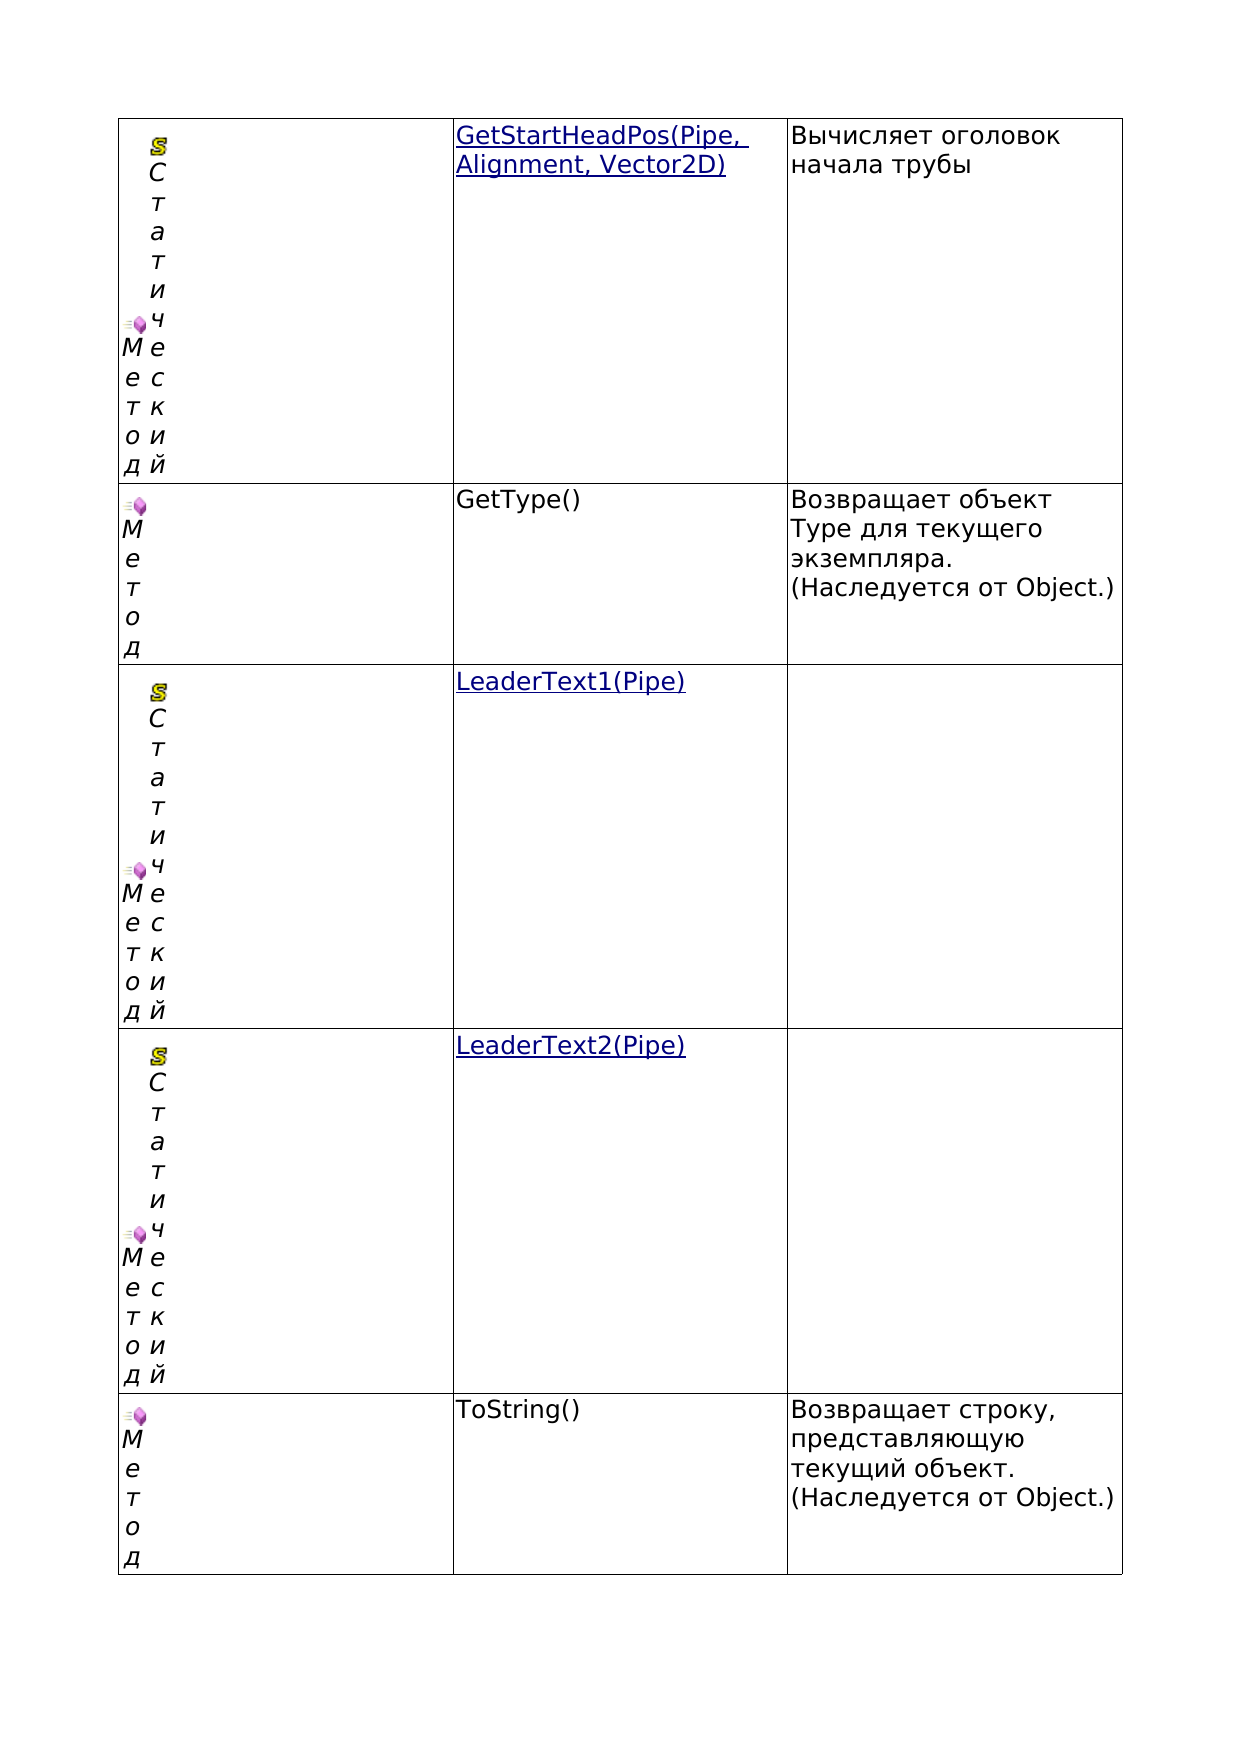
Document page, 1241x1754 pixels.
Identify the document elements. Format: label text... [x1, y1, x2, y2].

table_cell Возвращает объект Type для текущего экземпляра. (Наследуется от Object.) [788, 484, 1122, 664]
table_cell [119, 1029, 453, 1392]
picture [121, 316, 146, 334]
picture [121, 1407, 147, 1426]
picture [146, 133, 172, 159]
table_cell ToString() [454, 1394, 787, 1574]
table_cell [788, 665, 1122, 1028]
picture [146, 1043, 172, 1069]
table_cell GetStartHeadPos(Pipe, Alignment, Vector2D) [454, 119, 787, 482]
table_cell [119, 484, 453, 664]
table_cell LeaderText1(Pipe) [454, 665, 787, 1028]
picture [121, 862, 146, 880]
table_cell [119, 119, 453, 482]
table_cell [788, 1029, 1122, 1392]
table_cell Возвращает строку, представляющую текущий объект. (Наследуется от Object.) [788, 1394, 1122, 1574]
table_cell GetType() [454, 484, 787, 664]
table_cell LeaderText2(Pipe) [454, 1029, 787, 1392]
table_cell [119, 665, 453, 1028]
table_cell [119, 1394, 453, 1574]
picture [121, 1226, 146, 1244]
picture [121, 497, 147, 516]
picture [146, 679, 172, 705]
table_cell Вычисляет оголовок начала трубы [788, 119, 1122, 482]
